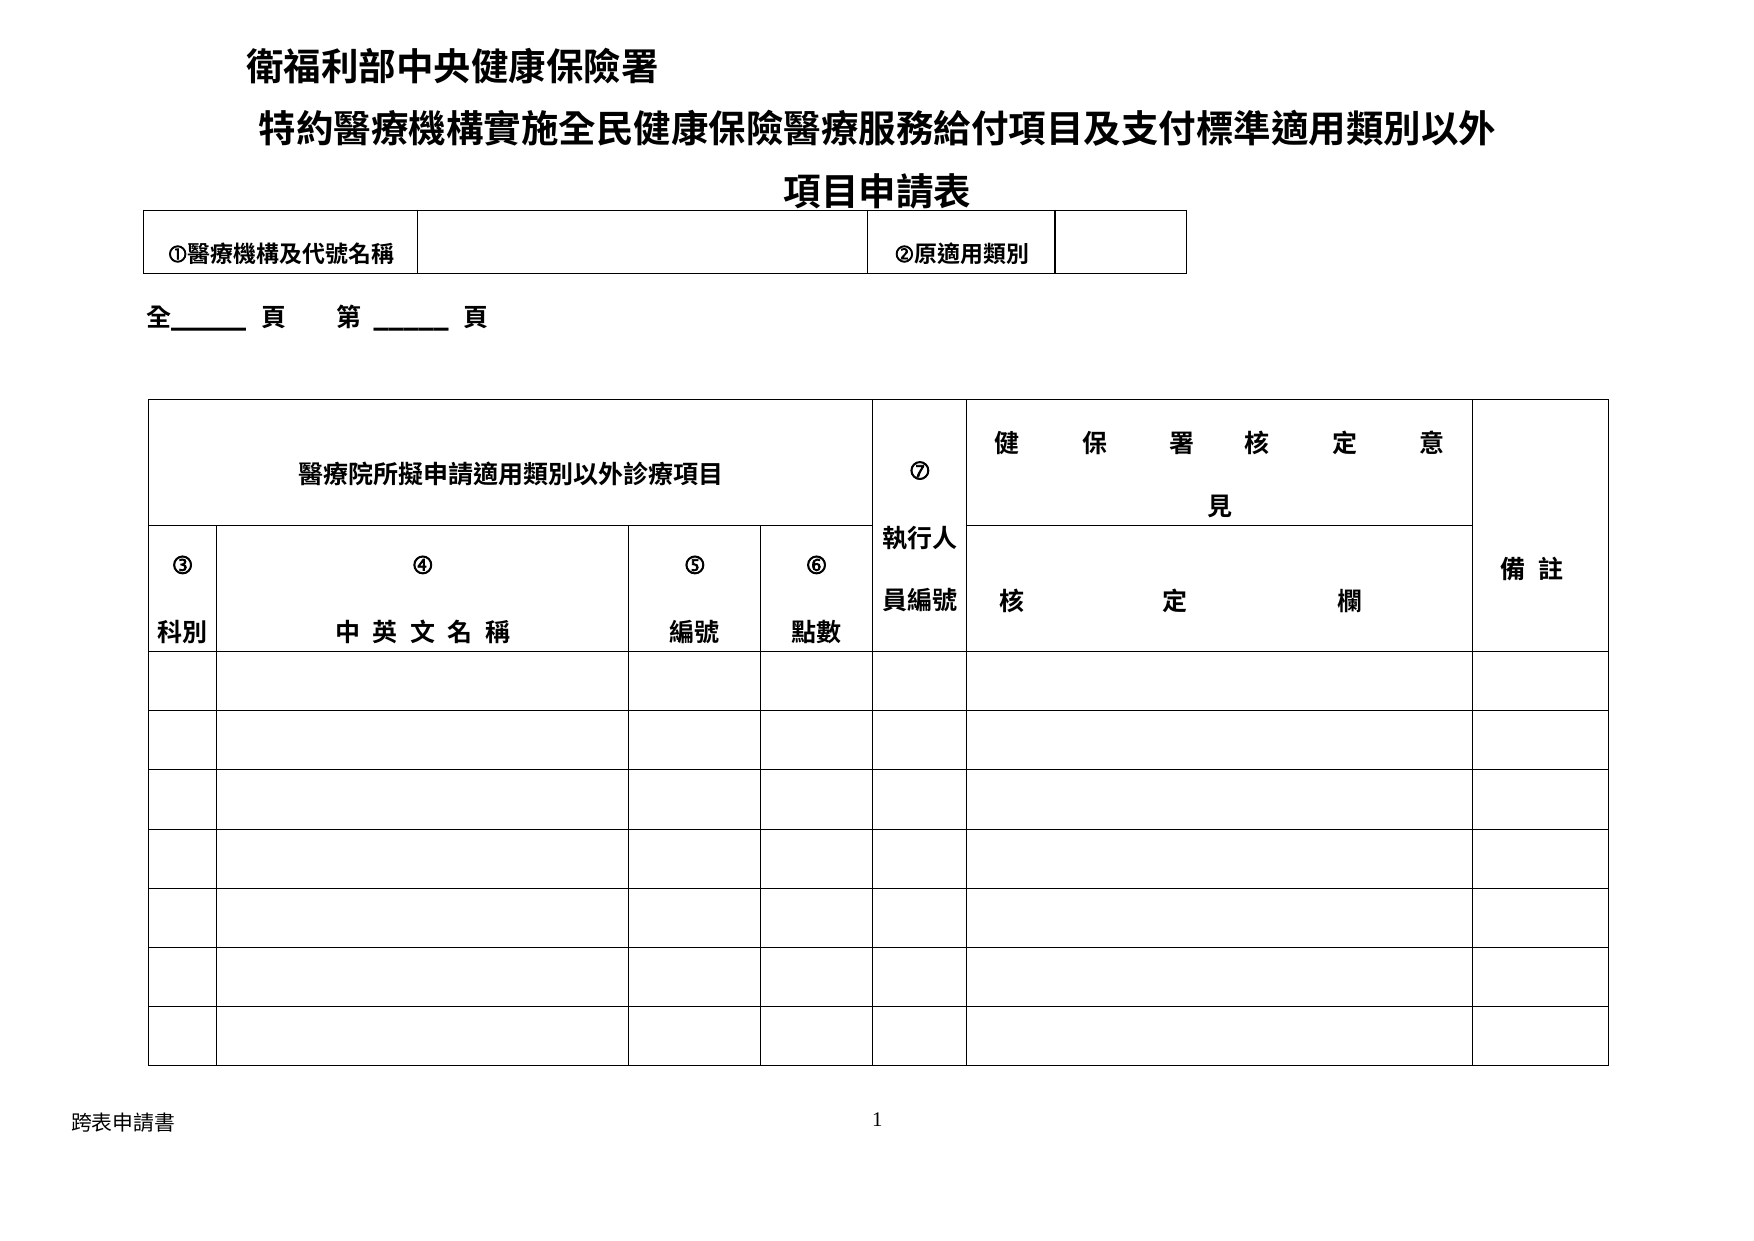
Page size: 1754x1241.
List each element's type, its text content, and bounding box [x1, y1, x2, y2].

table_cell [629, 889, 760, 947]
table_cell [1473, 1007, 1608, 1065]
table_cell  中 英 文 名 稱 [217, 526, 628, 651]
table_cell [761, 711, 872, 769]
table_cell [149, 830, 216, 887]
table_header 醫療院所擬申請適用類別以外診療項目 [149, 400, 872, 525]
table_cell [217, 770, 628, 828]
table_cell [149, 711, 216, 769]
table_cell [873, 652, 966, 710]
table_cell [1473, 889, 1608, 947]
table_header [418, 211, 867, 273]
table_cell [149, 889, 216, 947]
table_cell 核 定 欄 [967, 526, 1472, 651]
table_cell [761, 1007, 872, 1065]
table_cell [761, 652, 872, 710]
table_cell [217, 830, 628, 887]
table_cell [217, 1007, 628, 1065]
text 全_____ 頁 第 _____ 頁 [71, 274, 1683, 337]
table_cell [873, 770, 966, 828]
table_cell [873, 889, 966, 947]
table_cell [149, 770, 216, 828]
table_cell [149, 652, 216, 710]
table_cell [217, 711, 628, 769]
table_cell [761, 770, 872, 828]
table_cell [967, 711, 1472, 769]
table_cell [873, 1007, 966, 1065]
table_cell [629, 948, 760, 1006]
table_cell [149, 948, 216, 1006]
table_header 健 保 署 核 定 意 見 [967, 400, 1472, 525]
table_cell [1473, 830, 1608, 887]
table_cell [629, 1007, 760, 1065]
table_cell [1473, 770, 1608, 828]
table_cell [873, 948, 966, 1006]
table_cell [629, 711, 760, 769]
table_cell [629, 770, 760, 828]
table_header 備 註 [1473, 400, 1608, 651]
table_cell  編號 [629, 526, 760, 651]
table_header 醫療機構及代號名稱 [144, 211, 417, 273]
table_header [1056, 211, 1186, 273]
table_cell [149, 1007, 216, 1065]
table_cell  點數 [761, 526, 872, 651]
table_cell [217, 652, 628, 710]
table_cell [967, 652, 1472, 710]
table_cell [217, 889, 628, 947]
table_cell [967, 770, 1472, 828]
table_cell [967, 830, 1472, 887]
text 衛福利部中央健康保險署 [246, 22, 1508, 84]
table_header 原適用類別 [868, 211, 1054, 273]
table_cell [629, 652, 760, 710]
table_cell [761, 889, 872, 947]
table_header  執行人 員編號 [873, 400, 966, 651]
table_cell [629, 830, 760, 887]
table_cell [967, 889, 1472, 947]
table_cell  科別 [149, 526, 216, 651]
table_cell [873, 711, 966, 769]
table_cell [217, 948, 628, 1006]
table_cell [1473, 652, 1608, 710]
table_cell [873, 830, 966, 887]
table_cell [1473, 948, 1608, 1006]
table_cell [761, 948, 872, 1006]
table_cell [1473, 711, 1608, 769]
table_cell [967, 948, 1472, 1006]
table_cell [967, 1007, 1472, 1065]
table_cell [761, 830, 872, 887]
text 特約醫療機構實施全民健康保險醫療服務給付項目及支付標準適用類別以外項目申請表 [246, 84, 1508, 209]
